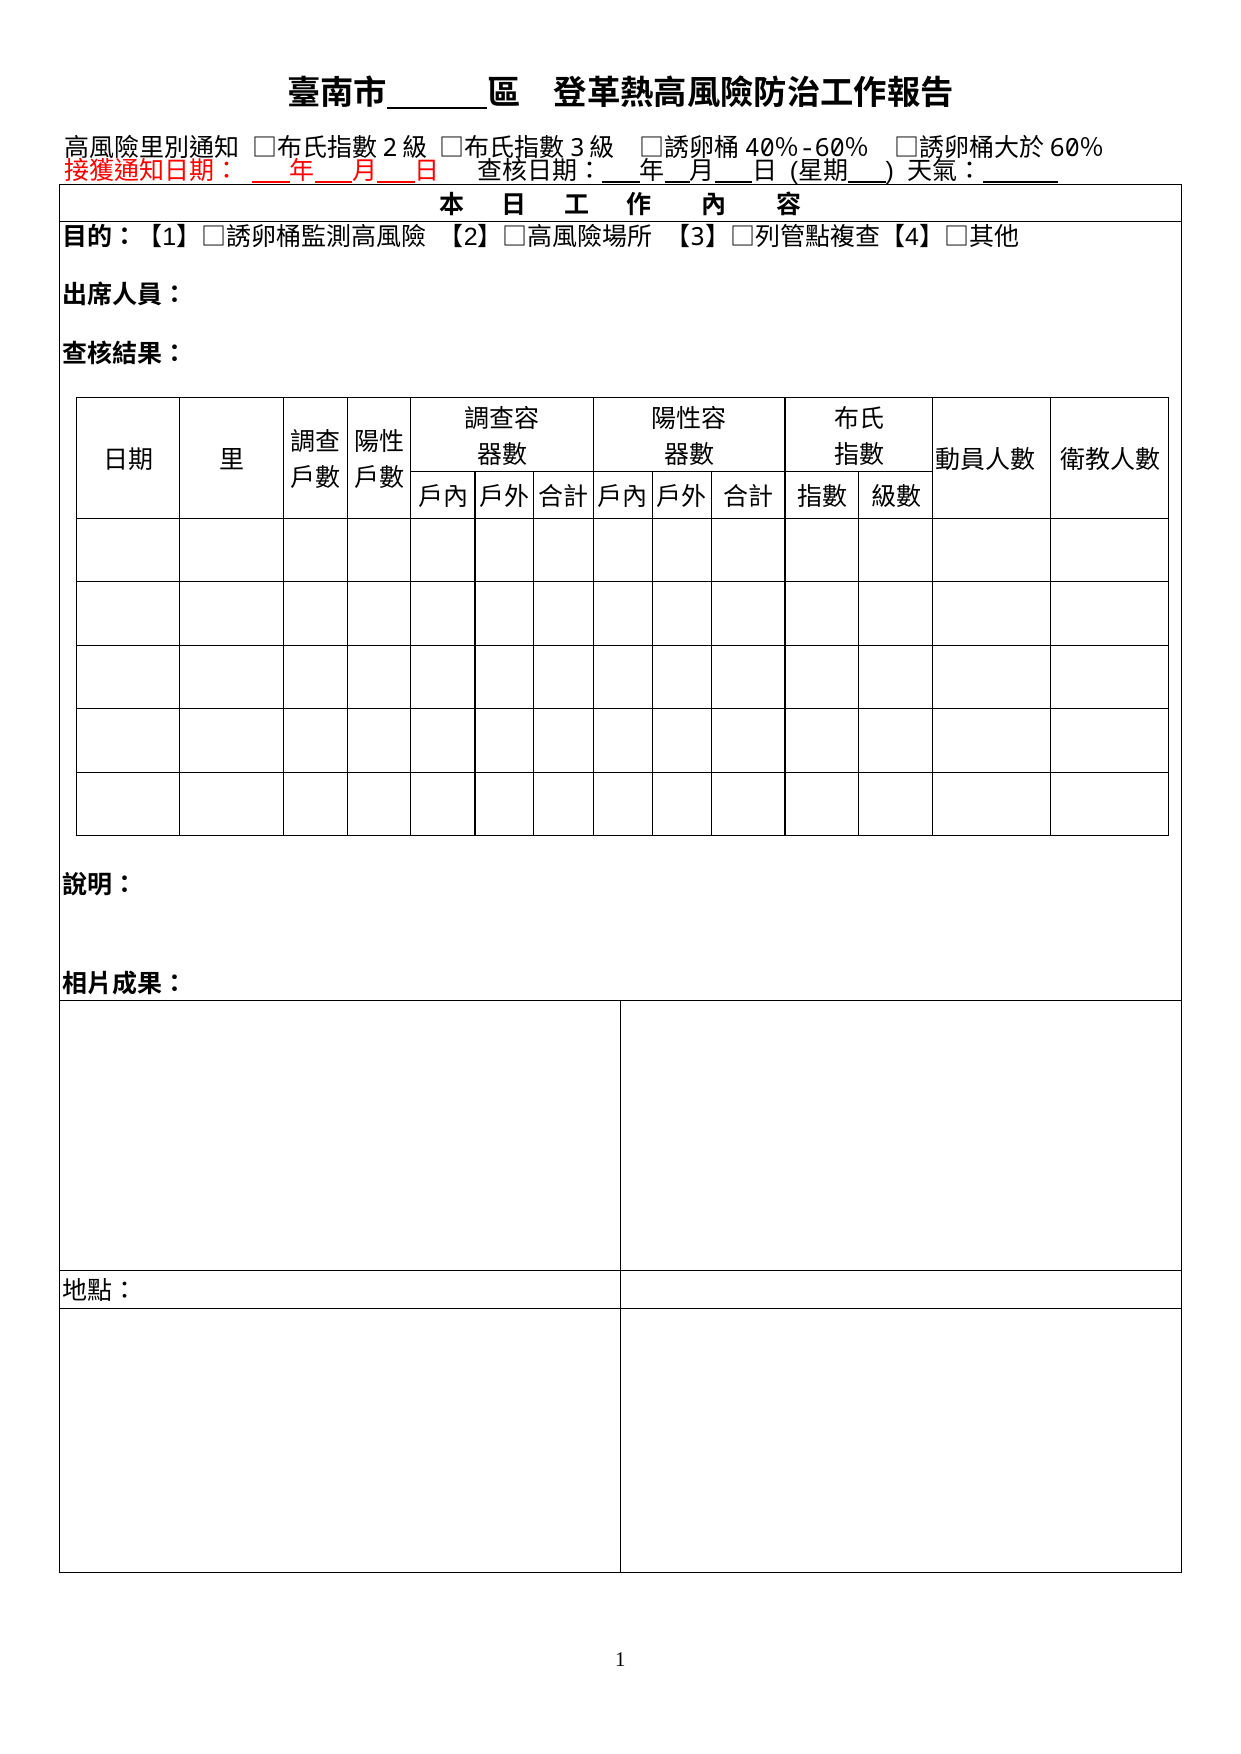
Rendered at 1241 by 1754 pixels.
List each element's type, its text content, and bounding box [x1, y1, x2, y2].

table_cell 級數 [859, 472, 932, 517]
table_cell [594, 646, 652, 708]
table_cell [712, 709, 784, 772]
table_cell [1051, 646, 1168, 708]
table_header 衛教人數 [1051, 398, 1168, 517]
table_cell [534, 646, 593, 708]
table_cell [77, 582, 179, 644]
table_cell [653, 709, 711, 772]
table_cell [348, 646, 410, 708]
table_header [621, 1001, 1181, 1270]
table_cell [348, 709, 410, 772]
table_header 本 日 工 作 內 容 [60, 185, 1181, 221]
table_cell [534, 519, 593, 581]
table_cell [411, 646, 474, 708]
table_cell [933, 646, 1050, 708]
table_cell [933, 709, 1050, 772]
table_cell [534, 773, 593, 835]
table_cell [348, 582, 410, 644]
table_header 布氏 指數 [786, 398, 932, 471]
table_cell [933, 773, 1050, 835]
table_cell [348, 773, 410, 835]
table_cell [1051, 582, 1168, 644]
table_cell [859, 519, 932, 581]
table_cell [411, 709, 474, 772]
table_cell [653, 773, 711, 835]
table_cell 戶內 [594, 472, 652, 517]
table_cell [180, 773, 283, 835]
table_cell [859, 773, 932, 835]
table_cell [653, 519, 711, 581]
table_cell [476, 709, 533, 772]
table_cell [786, 519, 858, 581]
table_header [60, 1001, 620, 1270]
table_cell [786, 773, 858, 835]
table_cell 合計 [712, 472, 784, 517]
table_header 日期 [77, 398, 179, 517]
table_cell 合計 [534, 472, 593, 517]
table_cell [476, 519, 533, 581]
table_header 陽性容 器數 [594, 398, 784, 471]
table_cell 戶外 [476, 472, 533, 517]
table_cell [859, 709, 932, 772]
text 臺南市 區 登革熱高風險防治工作報告 [59, 66, 1181, 114]
table_cell [594, 709, 652, 772]
table_header 陽性戶數 [348, 398, 410, 517]
text 高風險里別通知 □布氏指數2級 □布氏指數3級 □誘卵桶40％-60％ □誘卵桶大於60％ [64, 138, 117, 161]
table_cell [786, 646, 858, 708]
table_cell [476, 582, 533, 644]
table_cell [284, 709, 347, 772]
table_cell [77, 646, 179, 708]
table_cell [1051, 709, 1168, 772]
table_header 調查戶數 [284, 398, 347, 517]
table_cell [476, 773, 533, 835]
table_cell [180, 646, 283, 708]
table_cell [348, 519, 410, 581]
table_cell [653, 582, 711, 644]
table_cell 戶外 [653, 472, 711, 517]
text 接獲通知日期： 年 月 日 查核日期： 年 月 日 (星期 ) 天氣： [64, 161, 795, 184]
table_cell [653, 646, 711, 708]
table_cell [284, 519, 347, 581]
table_cell [180, 519, 283, 581]
table_header 里 [180, 398, 283, 517]
table_cell 指數 [786, 472, 858, 517]
table_header 動員人數 [933, 398, 1050, 517]
table_cell [284, 582, 347, 644]
table_cell [621, 1309, 1181, 1572]
table_cell [77, 773, 179, 835]
table_cell [786, 709, 858, 772]
table_cell [712, 773, 784, 835]
table_cell [621, 1271, 1181, 1308]
table_cell [786, 582, 858, 644]
text 接獲通知日期： 年 月 日 查核日期： 年 月 日 (星期 ) 天氣： [793, 161, 890, 184]
table_cell [77, 519, 179, 581]
table_cell [594, 773, 652, 835]
text 高風險里別通知 □布氏指數2級 □布氏指數3級 □誘卵桶40％-60％ □誘卵桶大於60％ [118, 138, 508, 161]
table_cell [180, 582, 283, 644]
table_cell [933, 519, 1050, 581]
table_cell [284, 773, 347, 835]
table_cell [476, 646, 533, 708]
table_cell 地點： [60, 1271, 620, 1308]
table_cell [77, 709, 179, 772]
table_header 調查容 器數 [411, 398, 593, 471]
table_cell [859, 646, 932, 708]
table_cell [594, 519, 652, 581]
table_cell [712, 519, 784, 581]
table_cell [859, 582, 932, 644]
table_cell [594, 582, 652, 644]
table_cell [284, 646, 347, 708]
text 接獲通知日期： 年 月 日 查核日期： 年 月 日 (星期 ) 天氣： [888, 161, 1181, 184]
table_cell [1051, 519, 1168, 581]
table_cell [534, 582, 593, 644]
table_cell [180, 709, 283, 772]
table_cell 目的：【1】□誘卵桶監測高風險 【2】□高風險場所 【3】□列管點複查【4】□其他 出席人員： 查核結果： 說明： 相片成果： [60, 222, 1181, 1000]
table_cell [534, 709, 593, 772]
text 高風險里別通知 □布氏指數2級 □布氏指數3級 □誘卵桶40％-60％ □誘卵桶大於60％ [519, 138, 940, 161]
table_cell [411, 519, 474, 581]
table_cell [933, 582, 1050, 644]
table_cell 戶內 [411, 472, 474, 517]
table_cell [712, 646, 784, 708]
table_cell [712, 582, 784, 644]
table_cell [411, 582, 474, 644]
table_cell [411, 773, 474, 835]
text 高風險里別通知 □布氏指數2級 □布氏指數3級 □誘卵桶40％-60％ □誘卵桶大於60％ [937, 138, 1181, 161]
table_cell [1051, 773, 1168, 835]
table_cell [60, 1309, 620, 1572]
